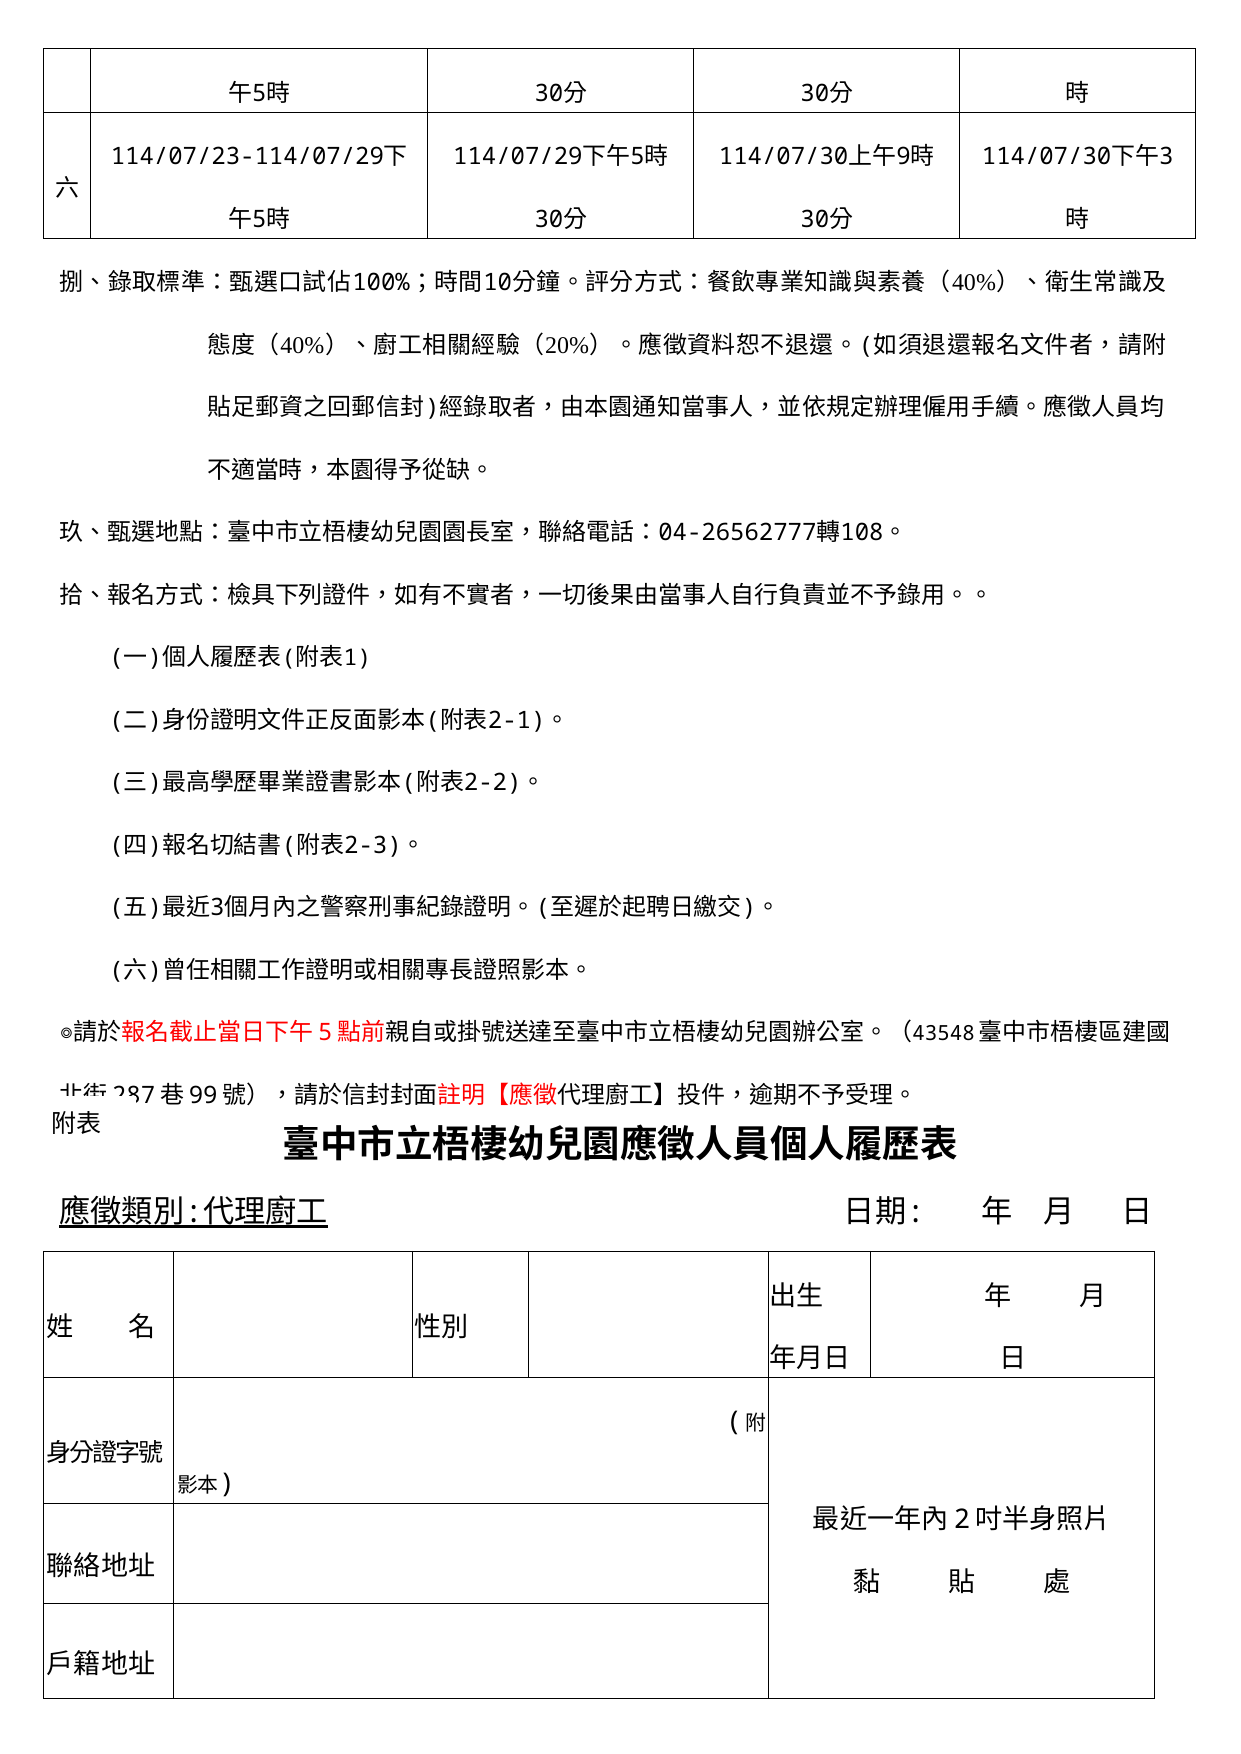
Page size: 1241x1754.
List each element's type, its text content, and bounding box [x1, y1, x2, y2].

text 應徵類別:代理廚工 日期: 年 月 日 [59, 1187, 1181, 1232]
table_cell 30分 [428, 49, 693, 112]
text 臺中市立梧棲幼兒園應徵人員個人履歷表 [59, 1114, 1181, 1168]
text 附表1 [51, 1104, 121, 1141]
table_cell [174, 1504, 768, 1603]
text (四)報名切結書(附表2-3)。 [109, 801, 1181, 864]
table_header 出生 年月日 [769, 1252, 870, 1377]
text (三)最高學歷畢業證書影本(附表2-2)。 [109, 739, 1181, 801]
table_cell 最近一年內2吋半身照片 黏 貼 處 [769, 1378, 1154, 1698]
text 應徵類別:代理廚工 日期: 年 月 日 [36, 1096, 136, 1149]
table_cell 戶籍地址 [44, 1604, 173, 1698]
table_cell [44, 49, 90, 112]
text (二)身份證明文件正反面影本(附表2-1)。 [109, 676, 1181, 739]
table_cell (附影本) [174, 1378, 768, 1503]
table_cell 114/07/29下午5時30分 [428, 113, 693, 238]
text ◎請於報名截止當日下午5點前親自或掛號送達至臺中市立梧棲幼兒園辦公室。（43548臺中市梧棲區建國北街287巷99號），請於信封封面註明【應徵代理廚工】投件，逾期不予受理。 [59, 989, 1181, 1114]
text 玖、甄選地點：臺中市立梧棲幼兒園園長室，聯絡電話：04-26562777轉108。 [59, 489, 1181, 551]
table_cell 30分 [694, 49, 959, 112]
table_cell 身分證字號 [44, 1378, 173, 1503]
table_cell [174, 1604, 768, 1698]
table_cell 114/07/30上午9時30分 [694, 113, 959, 238]
text 捌、錄取標準：甄選口試佔100%；時間10分鐘。評分方式：餐飲專業知識與素養（40%）、衛生常識及態度（40%）、廚工相關經驗（20%）。應徵資料恕不退還。(如須退還報名文件者，請附貼足郵資之回郵信封)經錄取者，由本園通知當事人，並依規定辦理僱用手續。應徵人員均不適當時，本園得予從缺。 [59, 239, 1167, 489]
table_header 姓 名 [44, 1252, 173, 1377]
table_header [529, 1252, 768, 1377]
table_cell 114/07/23-114/07/29下午5時 [91, 113, 427, 238]
table_cell 聯絡地址 [44, 1504, 173, 1603]
text (五)最近3個月內之警察刑事紀錄證明。(至遲於起聘日繳交)。 [109, 864, 1181, 926]
table_header 年 月 日 [871, 1252, 1154, 1377]
table_header [174, 1252, 412, 1377]
text 拾、報名方式：檢具下列證件，如有不實者，一切後果由當事人自行負責並不予錄用。。 [59, 551, 1181, 614]
text (六)曾任相關工作證明或相關專長證照影本。 [59, 926, 1181, 989]
table_cell 114/07/30下午3時 [960, 113, 1195, 238]
table_header 性別 [413, 1252, 528, 1377]
table_cell 六 [44, 113, 90, 238]
text (一)個人履歷表(附表1) [109, 614, 1181, 676]
table_cell 午5時 [91, 49, 427, 112]
table_cell 時 [960, 49, 1195, 112]
